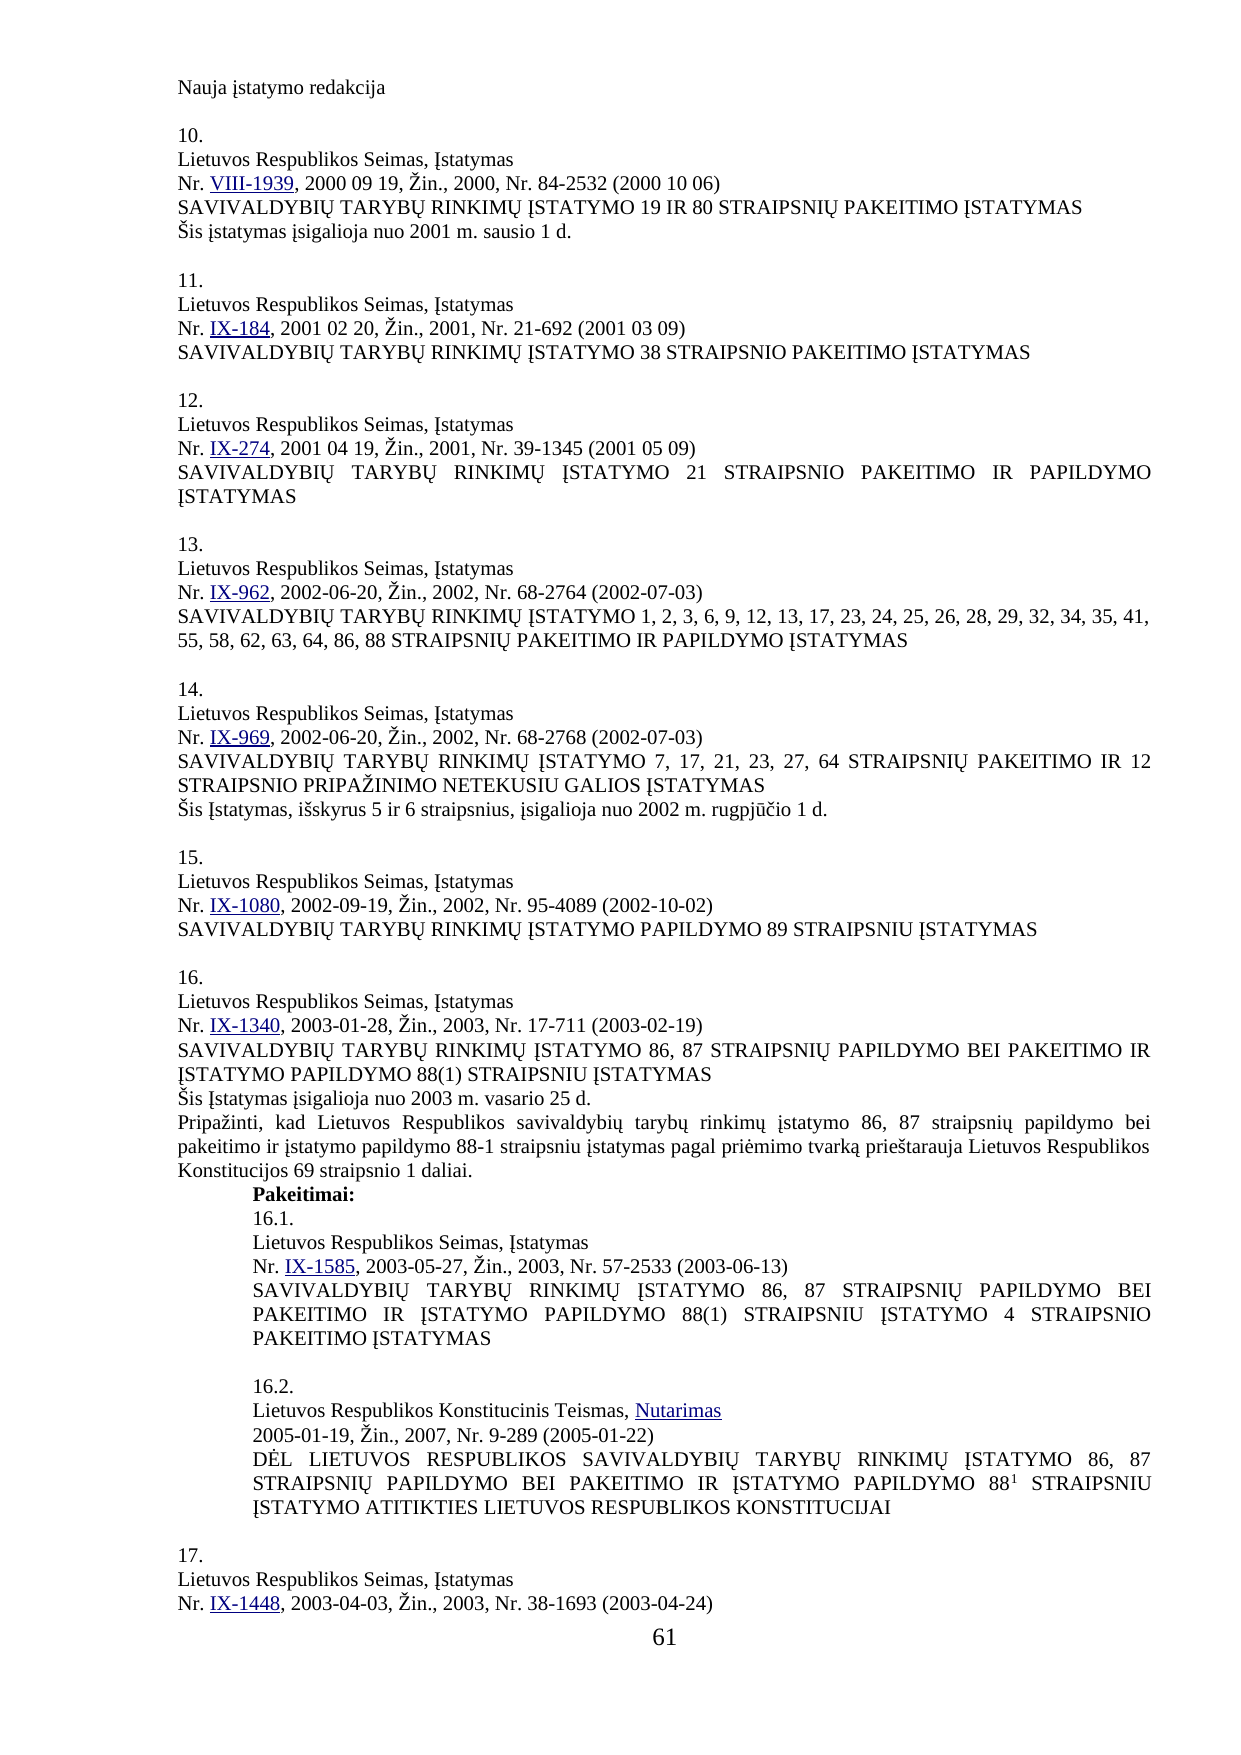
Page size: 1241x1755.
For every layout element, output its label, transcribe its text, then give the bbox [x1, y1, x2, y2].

text SAVIVALDYBIŲ TARYBŲ RINKIMŲ ĮSTATYMO 1, 2, 3, 6, 9, 12, 13, 17, 23, 24, 25, 26, 28, 29, 32, 34, 35, 41, 55, 58, 62, 63, 64, 86, 88 STRAIPSNIŲ PAKEITIMO IR PAPILDYMO ĮSTATYMAS [177, 604, 1152, 652]
text Nr. IX-969, 2002-06-20, Žin., 2002, Nr. 68-2768 (2002-07-03) [177, 725, 1152, 749]
text 16. [177, 965, 1152, 989]
text DĖL LIETUVOS RESPUBLIKOS SAVIVALDYBIŲ TARYBŲ RINKIMŲ ĮSTATYMO 86, 87 STRAIPSNIŲ PAPILDYMO BEI PAKEITIMO IR ĮSTATYMO PAPILDYMO 881 STRAIPSNIU ĮSTATYMO ATITIKTIES LIETUVOS RESPUBLIKOS KONSTITUCIJAI [252, 1447, 1152, 1519]
text 16.1. [177, 1206, 1152, 1230]
text Lietuvos Respublikos Seimas, Įstatymas [177, 292, 1152, 316]
text Šis Įstatymas įsigalioja nuo 2003 m. vasario 25 d. [177, 1086, 1152, 1110]
text Lietuvos Respublikos Seimas, Įstatymas [177, 989, 1152, 1013]
text Nauja įstatymo redakcija [177, 75, 1152, 99]
text 15. [177, 845, 1152, 869]
text Nr. IX-1340, 2003-01-28, Žin., 2003, Nr. 17-711 (2003-02-19) [177, 1013, 1152, 1037]
text Pakeitimai: [177, 1182, 1152, 1206]
text SAVIVALDYBIŲ TARYBŲ RINKIMŲ ĮSTATYMO 86, 87 STRAIPSNIŲ PAPILDYMO BEI PAKEITIMO IR ĮSTATYMO PAPILDYMO 88(1) STRAIPSNIU ĮSTATYMAS [177, 1037, 1152, 1086]
text Lietuvos Respublikos Seimas, Įstatymas [177, 1230, 1152, 1254]
text Lietuvos Respublikos Seimas, Įstatymas [177, 412, 1152, 436]
text SAVIVALDYBIŲ TARYBŲ RINKIMŲ ĮSTATYMO 19 IR 80 STRAIPSNIŲ PAKEITIMO ĮSTATYMAS [177, 195, 1152, 219]
text 12. [177, 388, 1152, 412]
text Lietuvos Respublikos Seimas, Įstatymas [177, 556, 1152, 580]
text SAVIVALDYBIŲ TARYBŲ RINKIMŲ ĮSTATYMO 38 STRAIPSNIO PAKEITIMO ĮSTATYMAS [177, 340, 1152, 364]
text 16.2. [177, 1374, 1152, 1398]
text 11. [177, 267, 1152, 292]
text Nr. VIII-1939, 2000 09 19, Žin., 2000, Nr. 84-2532 (2000 10 06) [177, 171, 1152, 195]
text Nr. IX-1448, 2003-04-03, Žin., 2003, Nr. 38-1693 (2003-04-24) [177, 1591, 1152, 1615]
text Lietuvos Respublikos Seimas, Įstatymas [177, 147, 1152, 171]
text Nr. IX-274, 2001 04 19, Žin., 2001, Nr. 39-1345 (2001 05 09) [177, 436, 1152, 460]
text Lietuvos Respublikos Konstitucinis Teismas, Nutarimas [177, 1398, 1152, 1422]
text Lietuvos Respublikos Seimas, Įstatymas [177, 1567, 1152, 1591]
text 17. [177, 1543, 1152, 1567]
text SAVIVALDYBIŲ TARYBŲ RINKIMŲ ĮSTATYMO PAPILDYMO 89 STRAIPSNIU ĮSTATYMAS [177, 917, 1152, 941]
text Nr. IX-1585, 2003-05-27, Žin., 2003, Nr. 57-2533 (2003-06-13) [177, 1254, 1152, 1278]
text Šis Įstatymas, išskyrus 5 ir 6 straipsnius, įsigalioja nuo 2002 m. rugpjūčio 1 d. [177, 797, 1152, 821]
text 13. [177, 532, 1152, 556]
text SAVIVALDYBIŲ TARYBŲ RINKIMŲ ĮSTATYMO 86, 87 STRAIPSNIŲ PAPILDYMO BEI PAKEITIMO IR ĮSTATYMO PAPILDYMO 88(1) STRAIPSNIU ĮSTATYMO 4 STRAIPSNIO PAKEITIMO ĮSTATYMAS [252, 1278, 1152, 1350]
text Lietuvos Respublikos Seimas, Įstatymas [177, 701, 1152, 725]
text 14. [177, 677, 1152, 701]
text Šis įstatymas įsigalioja nuo 2001 m. sausio 1 d. [177, 219, 1152, 243]
text Nr. IX-184, 2001 02 20, Žin., 2001, Nr. 21-692 (2001 03 09) [177, 316, 1152, 340]
text Nr. IX-962, 2002-06-20, Žin., 2002, Nr. 68-2764 (2002-07-03) [177, 580, 1152, 604]
text Nr. IX-1080, 2002-09-19, Žin., 2002, Nr. 95-4089 (2002-10-02) [177, 893, 1152, 917]
text Pripažinti, kad Lietuvos Respublikos savivaldybių tarybų rinkimų įstatymo 86, 87 straipsnių papildymo bei pakeitimo ir įstatymo papildymo 88-1 straipsniu įstatymas pagal priėmimo tvarką prieštarauja Lietuvos Respublikos Konstitucijos 69 straipsnio 1 daliai. [177, 1110, 1152, 1182]
text SAVIVALDYBIŲ TARYBŲ RINKIMŲ ĮSTATYMO 7, 17, 21, 23, 27, 64 STRAIPSNIŲ PAKEITIMO IR 12 STRAIPSNIO PRIPAŽINIMO NETEKUSIU GALIOS ĮSTATYMAS [177, 749, 1152, 797]
text 2005-01-19, Žin., 2007, Nr. 9-289 (2005-01-22) [177, 1422, 1152, 1447]
text SAVIVALDYBIŲ TARYBŲ RINKIMŲ ĮSTATYMO 21 STRAIPSNIO PAKEITIMO IR PAPILDYMO ĮSTATYMAS [177, 460, 1152, 508]
text Lietuvos Respublikos Seimas, Įstatymas [177, 869, 1152, 893]
text 10. [177, 123, 1152, 147]
